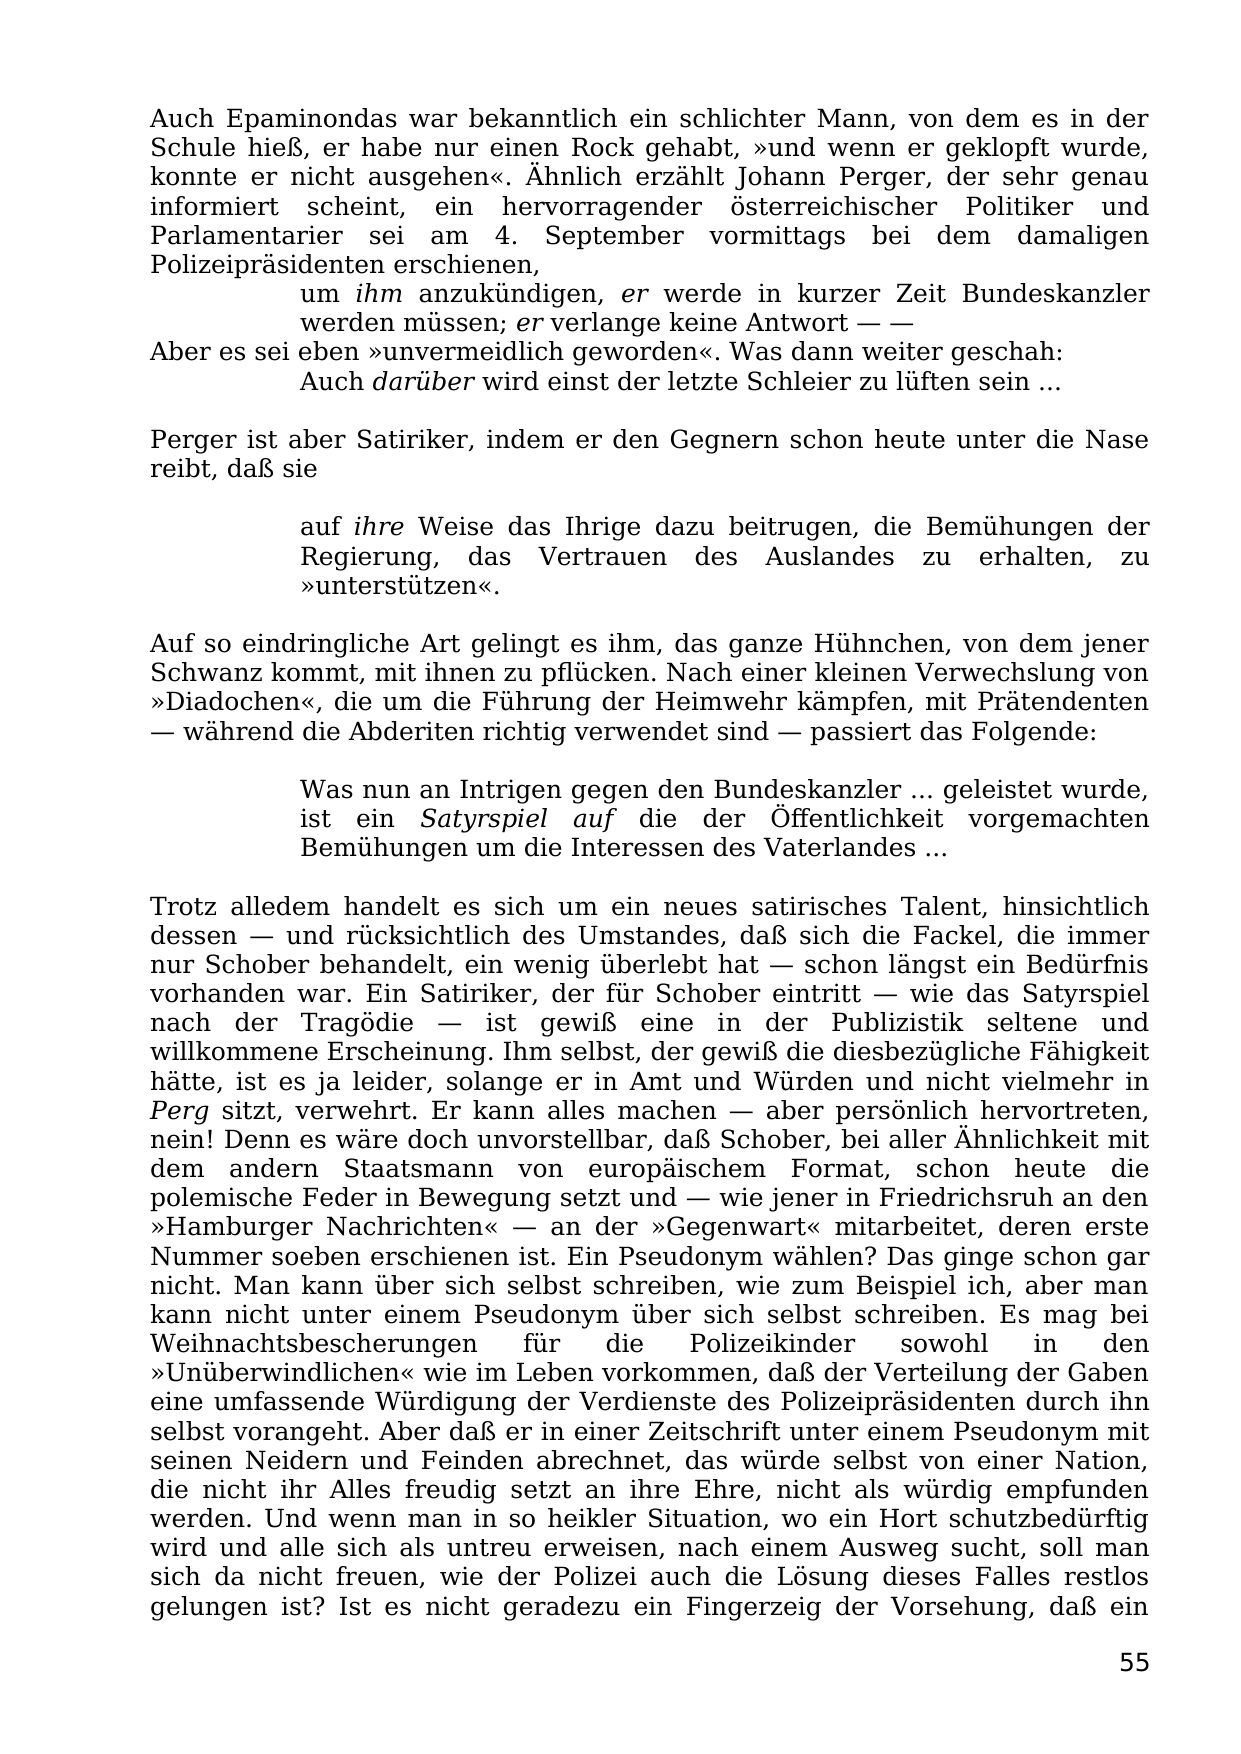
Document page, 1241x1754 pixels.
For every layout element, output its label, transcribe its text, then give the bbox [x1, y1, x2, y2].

text Auch Epaminondas war bekanntlich ein schlichter Mann, von dem es in der Schule hieß, er habe nur einen Rock gehabt, »und wenn er geklopft wurde, konnte er nicht ausgehen«. Ähnlich erzählt Johann Perger, der sehr genau informiert scheint, ein hervorragender österreichischer Politiker und Parlamentarier sei am 4. September vormittags bei dem damaligen Polizeipräsidenten erschienen, [150, 104, 1151, 279]
text Aber es sei eben »unvermeidlich geworden«. Was dann weiter geschah: [150, 337, 1151, 367]
text Auch darüber wird einst der letzte Schleier zu lüften sein ... [300, 367, 1151, 396]
text Perger ist aber Satiriker, indem er den Gegnern schon heute unter die Nase reibt, daß sie [150, 425, 1151, 483]
text Was nun an Intrigen gegen den Bundeskanzler ... geleistet wurde, ist ein Satyrspiel auf die der Öffentlichkeit vorgemachten Bemühungen um die Interessen des Vaterlandes ... [300, 775, 1151, 862]
text auf ihre Weise das Ihrige dazu beitrugen, die Bemühungen der Regierung, das Vertrauen des Auslandes zu erhalten, zu »unterstützen«. [300, 512, 1151, 600]
text Trotz alledem handelt es sich um ein neues satirisches Talent, hinsichtlich dessen — und rücksichtlich des Umstandes, daß sich die Fackel, die immer nur Schober behandelt, ein wenig überlebt hat — schon längst ein Bedürfnis vorhanden war. Ein Satiriker, der für Schober eintritt — wie das Satyrspiel nach der Tragödie — ist gewiß eine in der Publizistik seltene und willkommene Erscheinung. Ihm selbst, der gewiß die diesbezügliche Fähigkeit hätte, ist es ja leider, solange er in Amt und Würden und nicht vielmehr in Perg sitzt, verwehrt. Er kann alles machen — aber persönlich hervortreten, nein! Denn es wäre doch unvorstellbar, daß Schober, bei aller Ähnlichkeit mit dem andern Staatsmann von europäischem Format, schon heute die polemische Feder in Bewegung setzt und — wie jener in Friedrichsruh an den »Hamburger Nachrichten« — an der »Gegenwart« mitarbeitet, deren erste Nummer soeben erschienen ist. Ein Pseudonym wählen? Das ginge schon gar nicht. Man kann über sich selbst schreiben, wie zum Beispiel ich, aber man kann nicht unter einem Pseudonym über sich selbst schreiben. Es mag bei Weihnachtsbescherungen für die Polizeikinder sowohl in den »Unüberwindlichen« wie im Leben vorkommen, daß der Verteilung der Gaben eine umfassende Würdigung der Verdienste des Polizeipräsidenten durch ihn selbst vorangeht. Aber daß er in einer Zeitschrift unter einem Pseudonym mit seinen Neidern und Feinden abrechnet, das würde selbst von einer Nation, die nicht ihr Alles freudig setzt an ihre Ehre, nicht als würdig empfunden werden. Und wenn man in so heikler Situation, wo ein Hort schutzbedürftig wird und alle sich als untreu erweisen, nach einem Ausweg sucht, soll man sich da nicht freuen, wie der Polizei auch die Lösung dieses Falles restlos gelungen ist? Ist es nicht geradezu ein Fingerzeig der Vorsehung, daß ein [150, 892, 1151, 1621]
text um ihm anzukündigen, er werde in kurzer Zeit Bundeskanzler werden müssen; er verlange keine Antwort — — [300, 279, 1151, 337]
text Auf so eindringliche Art gelingt es ihm, das ganze Hühnchen, von dem jener Schwanz kommt, mit ihnen zu pflücken. Nach einer kleinen Verwechslung von »Diadochen«, die um die Führung der Heimwehr kämpfen, mit Prätendenten — während die Abderiten richtig verwendet sind — passiert das Folgende: [150, 629, 1151, 746]
